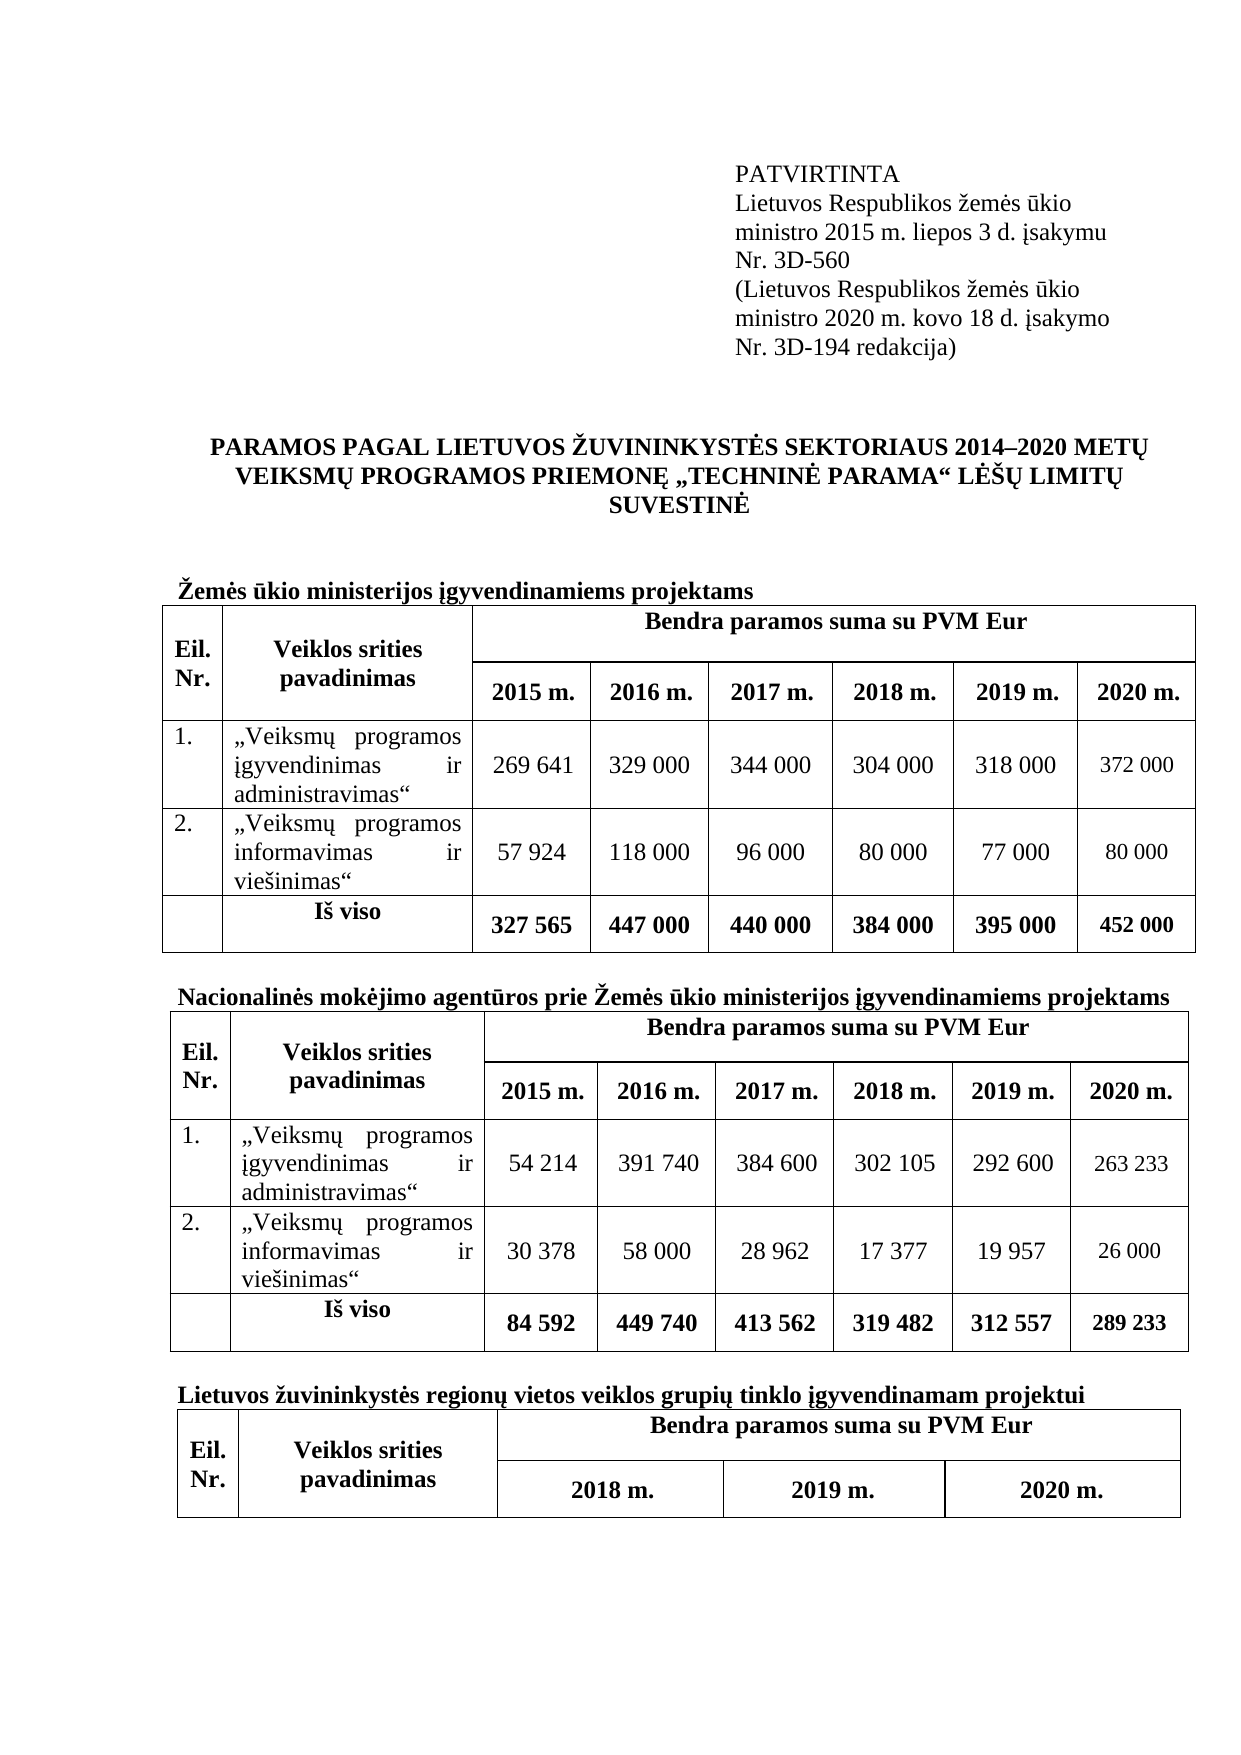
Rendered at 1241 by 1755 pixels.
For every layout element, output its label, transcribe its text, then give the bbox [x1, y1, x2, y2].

table_cell 1. [163, 721, 222, 807]
text Lietuvos Respublikos žemės ūkio [735, 188, 1181, 217]
text ministro 2020 m. kovo 18 d. įsakymo [735, 303, 1181, 332]
table_cell 58 000 [598, 1207, 715, 1293]
table_cell 413 562 [716, 1294, 833, 1351]
table_cell „Veiksmų programos įgyvendinimas ir administravimas“ [223, 721, 472, 807]
table_cell 2017 m. [709, 663, 832, 720]
table_cell 263 233 [1071, 1120, 1188, 1206]
table_cell 269 641 [473, 721, 590, 807]
table_header Eil. Nr. [171, 1012, 230, 1119]
text Nacionalinės mokėjimo agentūros prie Žemės ūkio ministerijos įgyvendinamiems projektams [177, 982, 1181, 1011]
table_cell „Veiksmų programos įgyvendinimas ir administravimas“ [231, 1120, 484, 1206]
table_cell „Veiksmų programos informavimas ir viešinimas“ [231, 1207, 484, 1293]
table_cell 395 000 [954, 896, 1077, 952]
table_cell 319 482 [834, 1294, 952, 1351]
table_cell 302 105 [834, 1120, 952, 1206]
table_cell Iš viso [223, 896, 472, 952]
text (Lietuvos Respublikos žemės ūkio [735, 274, 1181, 303]
table_cell 304 000 [833, 721, 953, 807]
table_cell 19 957 [953, 1207, 1070, 1293]
table_cell 2020 m. [1071, 1063, 1188, 1119]
table_cell 2015 m. [473, 663, 590, 720]
text Žemės ūkio ministerijos įgyvendinamiems projektams [177, 576, 1181, 605]
table_header Eil. Nr. [163, 606, 222, 720]
table_cell 118 000 [591, 809, 708, 895]
table_cell 2020 m. [946, 1461, 1180, 1517]
table_cell 2016 m. [598, 1063, 715, 1119]
table_cell 2. [171, 1207, 230, 1293]
table_cell 449 740 [598, 1294, 715, 1351]
table_header Bendra paramos suma su PVM Eur [485, 1012, 1188, 1061]
text Lietuvos žuvininkystės regionų vietos veiklos grupių tinklo įgyvendinamam projektui [177, 1381, 1181, 1409]
table_cell 1. [171, 1120, 230, 1206]
table_cell 2. [163, 809, 222, 895]
table_cell 2016 m. [591, 663, 708, 720]
table_cell 2018 m. [834, 1063, 952, 1119]
table_cell 77 000 [954, 809, 1077, 895]
table_cell 80 000 [1078, 809, 1195, 895]
table_header Veiklos srities pavadinimas [223, 606, 472, 720]
table_cell 312 557 [953, 1294, 1070, 1351]
table_cell 2017 m. [716, 1063, 833, 1119]
table_header Veiklos srities pavadinimas [239, 1410, 497, 1517]
table_cell 84 592 [485, 1294, 597, 1351]
table_cell 57 924 [473, 809, 590, 895]
table_header Veiklos srities pavadinimas [231, 1012, 484, 1119]
table_cell 80 000 [833, 809, 953, 895]
text Nr. 3D-560 [735, 246, 1181, 274]
table_cell 2019 m. [953, 1063, 1070, 1119]
table_cell „Veiksmų programos informavimas ir viešinimas“ [223, 809, 472, 895]
table_header Bendra paramos suma su PVM Eur [498, 1410, 1180, 1460]
table_cell 372 000 [1078, 721, 1195, 807]
table_cell 2015 m. [485, 1063, 597, 1119]
table_cell 391 740 [598, 1120, 715, 1206]
table_header Eil. Nr. [178, 1410, 238, 1517]
table_header Bendra paramos suma su PVM Eur [473, 606, 1195, 661]
table_cell 329 000 [591, 721, 708, 807]
table_cell 2018 m. [498, 1461, 723, 1517]
table_cell 452 000 [1078, 896, 1195, 952]
table_cell 289 233 [1071, 1294, 1188, 1351]
table_cell 440 000 [709, 896, 832, 952]
table_cell 2019 m. [724, 1461, 944, 1517]
table_cell 2020 m. [1078, 663, 1195, 720]
table_cell 26 000 [1071, 1207, 1188, 1293]
text Nr. 3D-194 redakcija) [735, 332, 1181, 361]
table_cell 2018 m. [833, 663, 953, 720]
table_cell 318 000 [954, 721, 1077, 807]
text PATVIRTINTA [702, 159, 1181, 188]
table_cell 327 565 [473, 896, 590, 952]
table_cell 17 377 [834, 1207, 952, 1293]
table_cell [163, 896, 222, 952]
table_cell 54 214 [485, 1120, 597, 1206]
table_cell 2019 m. [954, 663, 1077, 720]
table_cell 344 000 [709, 721, 832, 807]
table_cell 447 000 [591, 896, 708, 952]
table_cell 384 600 [716, 1120, 833, 1206]
table_cell 292 600 [953, 1120, 1070, 1206]
table_cell 96 000 [709, 809, 832, 895]
table_cell [171, 1294, 230, 1351]
text PARAMOS PAGAL LIETUVOS ŽUVININKYSTĖS SEKTORIAUS 2014–2020 METŲ VEIKSMŲ PROGRAMOS PRIEMONĘ „TECHNINĖ PARAMA“ LĖŠŲ LIMITŲ SUVESTINĖ [177, 432, 1181, 519]
table_cell Iš viso [231, 1294, 484, 1351]
table_cell 30 378 [485, 1207, 597, 1293]
text ministro 2015 m. liepos 3 d. įsakymu [735, 217, 1181, 246]
table_cell 384 000 [833, 896, 953, 952]
table_cell 28 962 [716, 1207, 833, 1293]
